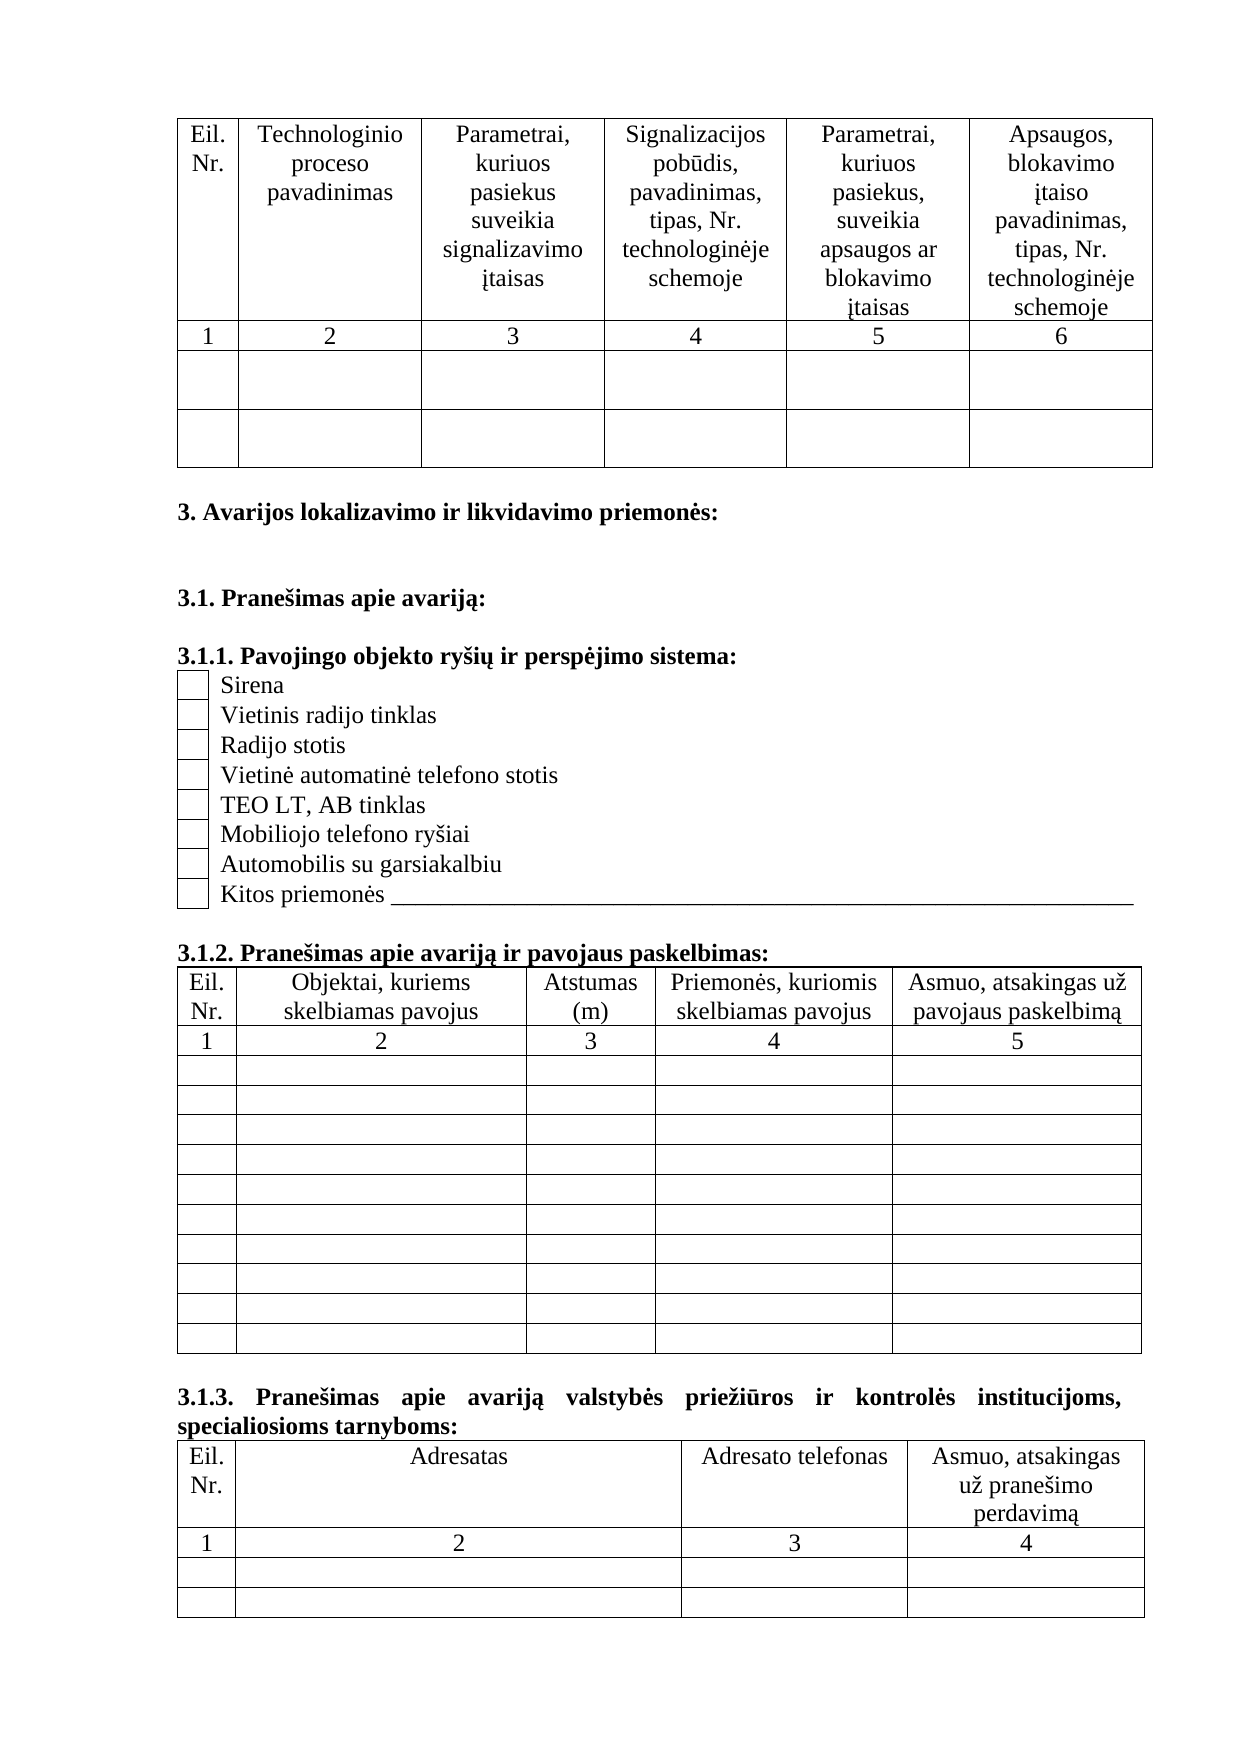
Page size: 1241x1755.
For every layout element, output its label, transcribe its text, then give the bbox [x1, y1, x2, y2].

table_cell [178, 1294, 236, 1323]
table_header Parametrai, kuriuos pasiekus, suveikia apsaugos ar blokavimo įtaisas [787, 119, 969, 320]
table_cell [893, 1115, 1141, 1144]
table_cell [422, 351, 604, 409]
table_cell 1 [178, 1026, 236, 1055]
table_cell [527, 1175, 655, 1204]
table_cell [178, 1235, 236, 1263]
table_cell Kitos priemonės [209, 878, 1144, 908]
table_cell [178, 1324, 236, 1353]
table_cell [656, 1235, 892, 1263]
table_cell Automobilis su garsiakalbiu [209, 848, 1144, 878]
table_cell 4 [605, 321, 786, 350]
table_cell [656, 1294, 892, 1323]
table_cell [656, 1324, 892, 1353]
table_cell [970, 410, 1152, 467]
table_header Asmuo, atsakingas už pranešimo perdavimą [908, 1441, 1144, 1527]
table_cell [970, 351, 1152, 409]
table_cell [527, 1056, 655, 1084]
table_cell [656, 1086, 892, 1114]
table_header Parametrai, kuriuos pasiekus suveikia signalizavimo įtaisas [422, 119, 604, 320]
table_cell 3 [422, 321, 604, 350]
table_cell [178, 410, 238, 467]
table_cell [237, 1235, 526, 1263]
table_cell [605, 351, 786, 409]
table_cell [237, 1115, 526, 1144]
table_cell [893, 1145, 1141, 1174]
table_cell [237, 1175, 526, 1204]
table_header Objektai, kuriems skelbiamas pavojus [237, 968, 526, 1025]
table_cell [656, 1056, 892, 1084]
table_cell [527, 1264, 655, 1293]
table_cell [178, 879, 208, 908]
table_cell [893, 1056, 1141, 1084]
table_cell [237, 1205, 526, 1233]
table_cell [893, 1086, 1141, 1114]
table_cell 2 [239, 321, 421, 350]
table_cell [237, 1324, 526, 1353]
table_cell [178, 700, 208, 729]
table_cell [605, 410, 786, 467]
table_header Priemonės, kuriomis skelbiamas pavojus [656, 968, 892, 1025]
table_cell [178, 760, 208, 789]
text 3.1.1. Pavojingo objekto ryšių ir perspėjimo sistema: [177, 641, 1122, 669]
table_cell [893, 1294, 1141, 1323]
table_cell [893, 1205, 1141, 1233]
table_cell [527, 1324, 655, 1353]
table_cell [527, 1086, 655, 1114]
table_cell 1 [178, 321, 238, 350]
table_cell [178, 1264, 236, 1293]
table_cell [527, 1294, 655, 1323]
table_header Technologinio proceso pavadinimas [239, 119, 421, 320]
table_cell [527, 1145, 655, 1174]
table_cell [178, 730, 208, 759]
table_cell [908, 1588, 1144, 1617]
table_cell 1 [178, 1528, 235, 1557]
table_cell [656, 1115, 892, 1144]
table_cell 5 [893, 1026, 1141, 1055]
table_cell 2 [237, 1026, 526, 1055]
table_cell Vietinė automatinė telefono stotis [209, 759, 1144, 789]
table_header Signalizacijos pobūdis, pavadinimas, tipas, Nr. technologinėje schemoje [605, 119, 786, 320]
table_cell [527, 1205, 655, 1233]
table_cell [178, 1175, 236, 1204]
text 3. Avarijos lokalizavimo ir likvidavimo priemonės: [177, 497, 1122, 526]
table_cell Radijo stotis [209, 729, 1144, 759]
table_cell [787, 410, 969, 467]
table_cell Mobiliojo telefono ryšiai [209, 819, 1144, 848]
text 3.1. Pranešimas apie avariją: [177, 583, 1122, 612]
table_cell [178, 849, 208, 878]
table_cell [682, 1558, 907, 1587]
table_cell 3 [682, 1528, 907, 1557]
table_header Apsaugos, blokavimo įtaiso pavadinimas, tipas, Nr. technologinėje schemoje [970, 119, 1152, 320]
table_cell 4 [656, 1026, 892, 1055]
table_cell [893, 1264, 1141, 1293]
table_header Eil. Nr. [178, 1441, 235, 1527]
table_cell [422, 410, 604, 467]
table_header Sirena [209, 670, 1144, 699]
table_header Adresatas [236, 1441, 681, 1527]
text 3.1.3. Pranešimas apie avariją valstybės priežiūros ir kontrolės institucijoms, specialiosioms tarnyboms: [177, 1382, 1122, 1440]
table_cell [178, 1145, 236, 1174]
table_cell [178, 1056, 236, 1084]
table_cell [178, 1205, 236, 1233]
table_cell [237, 1086, 526, 1114]
table_cell [527, 1235, 655, 1263]
table_cell [178, 790, 208, 818]
table_header Eil. Nr. [178, 119, 238, 320]
table_cell [178, 1558, 235, 1587]
table_header Eil. Nr. [178, 968, 236, 1025]
table_cell [178, 820, 208, 848]
table_cell 3 [527, 1026, 655, 1055]
table_cell [236, 1588, 681, 1617]
table_cell TEO LT, AB tinklas [209, 789, 1144, 818]
table_cell [237, 1145, 526, 1174]
table_header [178, 671, 208, 699]
table_cell [239, 351, 421, 409]
table_cell [682, 1588, 907, 1617]
table_cell [656, 1205, 892, 1233]
table_cell [237, 1294, 526, 1323]
table_cell 5 [787, 321, 969, 350]
table_cell [787, 351, 969, 409]
text 3.1.2. Pranešimas apie avariją ir pavojaus paskelbimas: [177, 938, 1122, 966]
table_cell [178, 1588, 235, 1617]
table_cell [178, 1115, 236, 1144]
table_cell [236, 1558, 681, 1587]
table_header Adresato telefonas [682, 1441, 907, 1527]
table_cell [178, 1086, 236, 1114]
table_cell [237, 1056, 526, 1084]
table_cell [893, 1175, 1141, 1204]
table_cell [237, 1264, 526, 1293]
table_cell [908, 1558, 1144, 1587]
table_cell [178, 351, 238, 409]
table_cell Vietinis radijo tinklas [209, 699, 1144, 729]
table_cell 6 [970, 321, 1152, 350]
table_cell [656, 1145, 892, 1174]
table_cell [239, 410, 421, 467]
table_header Asmuo, atsakingas už pavojaus paskelbimą [893, 968, 1141, 1025]
table_cell [893, 1235, 1141, 1263]
table_cell 2 [236, 1528, 681, 1557]
table_cell [893, 1324, 1141, 1353]
table_cell [656, 1264, 892, 1293]
table_cell [656, 1175, 892, 1204]
table_header Atstumas (m) [527, 968, 655, 1025]
table_cell 4 [908, 1528, 1144, 1557]
table_cell [527, 1115, 655, 1144]
